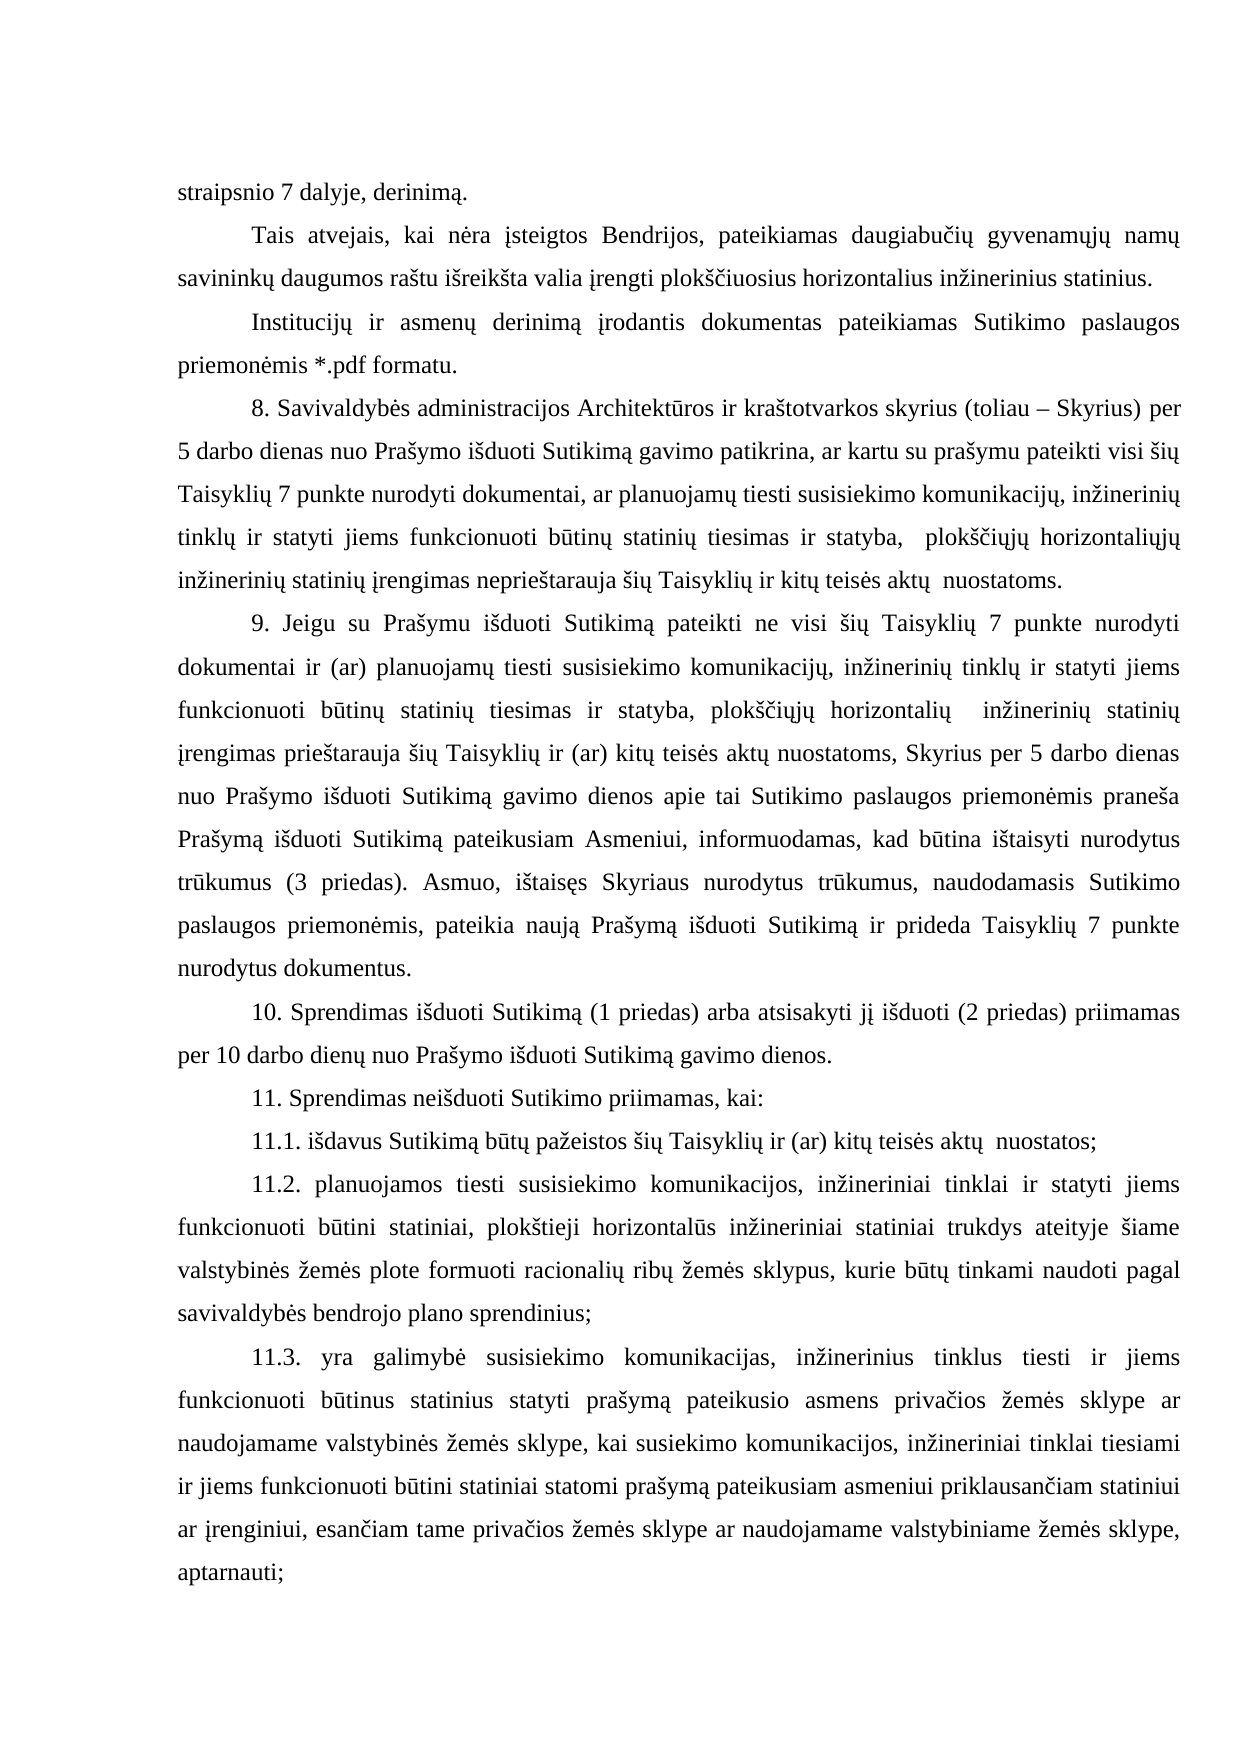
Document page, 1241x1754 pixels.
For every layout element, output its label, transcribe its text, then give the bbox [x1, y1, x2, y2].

text Tais atvejais, kai nėra įsteigtos Bendrijos, pateikiamas daugiabučių gyvenamųjų namų savininkų daugumos raštu išreikšta valia įrengti plokščiuosius horizontalius inžinerinius statinius. [177, 220, 1181, 292]
text Institucijų ir asmenų derinimą įrodantis dokumentas pateikiamas Sutikimo paslaugos priemonėmis *.pdf formatu. [177, 307, 1181, 378]
text 11.1. išdavus Sutikimą būtų pažeistos šių Taisyklių ir (ar) kitų teisės aktų nuostatos; [177, 1126, 1181, 1155]
text 11. Sprendimas neišduoti Sutikimo priimamas, kai: [177, 1083, 1181, 1112]
text 8. Savivaldybės administracijos Architektūros ir kraštotvarkos skyrius (toliau – Skyrius) per 5 darbo dienas nuo Prašymo išduoti Sutikimą gavimo patikrina, ar kartu su prašymu pateikti visi šių Taisyklių 7 punkte nurodyti dokumentai, ar planuojamų tiesti susisiekimo komunikacijų, inžinerinių tinklų ir statyti jiems funkcionuoti būtinų statinių tiesimas ir statyba, plokščiųjų horizontaliųjų inžinerinių statinių įrengimas neprieštarauja šių Taisyklių ir kitų teisės aktų nuostatoms. [177, 393, 1181, 594]
text 9. Jeigu su Prašymu išduoti Sutikimą pateikti ne visi šių Taisyklių 7 punkte nurodyti dokumentai ir (ar) planuojamų tiesti susisiekimo komunikacijų, inžinerinių tinklų ir statyti jiems funkcionuoti būtinų statinių tiesimas ir statyba, plokščiųjų horizontalių inžinerinių statinių įrengimas prieštarauja šių Taisyklių ir (ar) kitų teisės aktų nuostatoms, Skyrius per 5 darbo dienas nuo Prašymo išduoti Sutikimą gavimo dienos apie tai Sutikimo paslaugos priemonėmis praneša Prašymą išduoti Sutikimą pateikusiam Asmeniui, informuodamas, kad būtina ištaisyti nurodytus trūkumus (3 priedas). Asmuo, ištaisęs Skyriaus nurodytus trūkumus, naudodamasis Sutikimo paslaugos priemonėmis, pateikia naują Prašymą išduoti Sutikimą ir prideda Taisyklių 7 punkte nurodytus dokumentus. [177, 608, 1181, 982]
text straipsnio 7 dalyje, derinimą. [177, 177, 1181, 206]
text 10. Sprendimas išduoti Sutikimą (1 priedas) arba atsisakyti jį išduoti (2 priedas) priimamas per 10 darbo dienų nuo Prašymo išduoti Sutikimą gavimo dienos. [177, 997, 1181, 1068]
text 11.3. yra galimybė susisiekimo komunikacijas, inžinerinius tinklus tiesti ir jiems funkcionuoti būtinus statinius statyti prašymą pateikusio asmens privačios žemės sklype ar naudojamame valstybinės žemės sklype, kai susiekimo komunikacijos, inžineriniai tinklai tiesiami ir jiems funkcionuoti būtini statiniai statomi prašymą pateikusiam asmeniui priklausančiam statiniui ar įrenginiui, esančiam tame privačios žemės sklype ar naudojamame valstybiniame žemės sklype, aptarnauti; [177, 1342, 1181, 1586]
text 11.2. planuojamos tiesti susisiekimo komunikacijos, inžineriniai tinklai ir statyti jiems funkcionuoti būtini statiniai, plokštieji horizontalūs inžineriniai statiniai trukdys ateityje šiame valstybinės žemės plote formuoti racionalių ribų žemės sklypus, kurie būtų tinkami naudoti pagal savivaldybės bendrojo plano sprendinius; [177, 1169, 1181, 1327]
